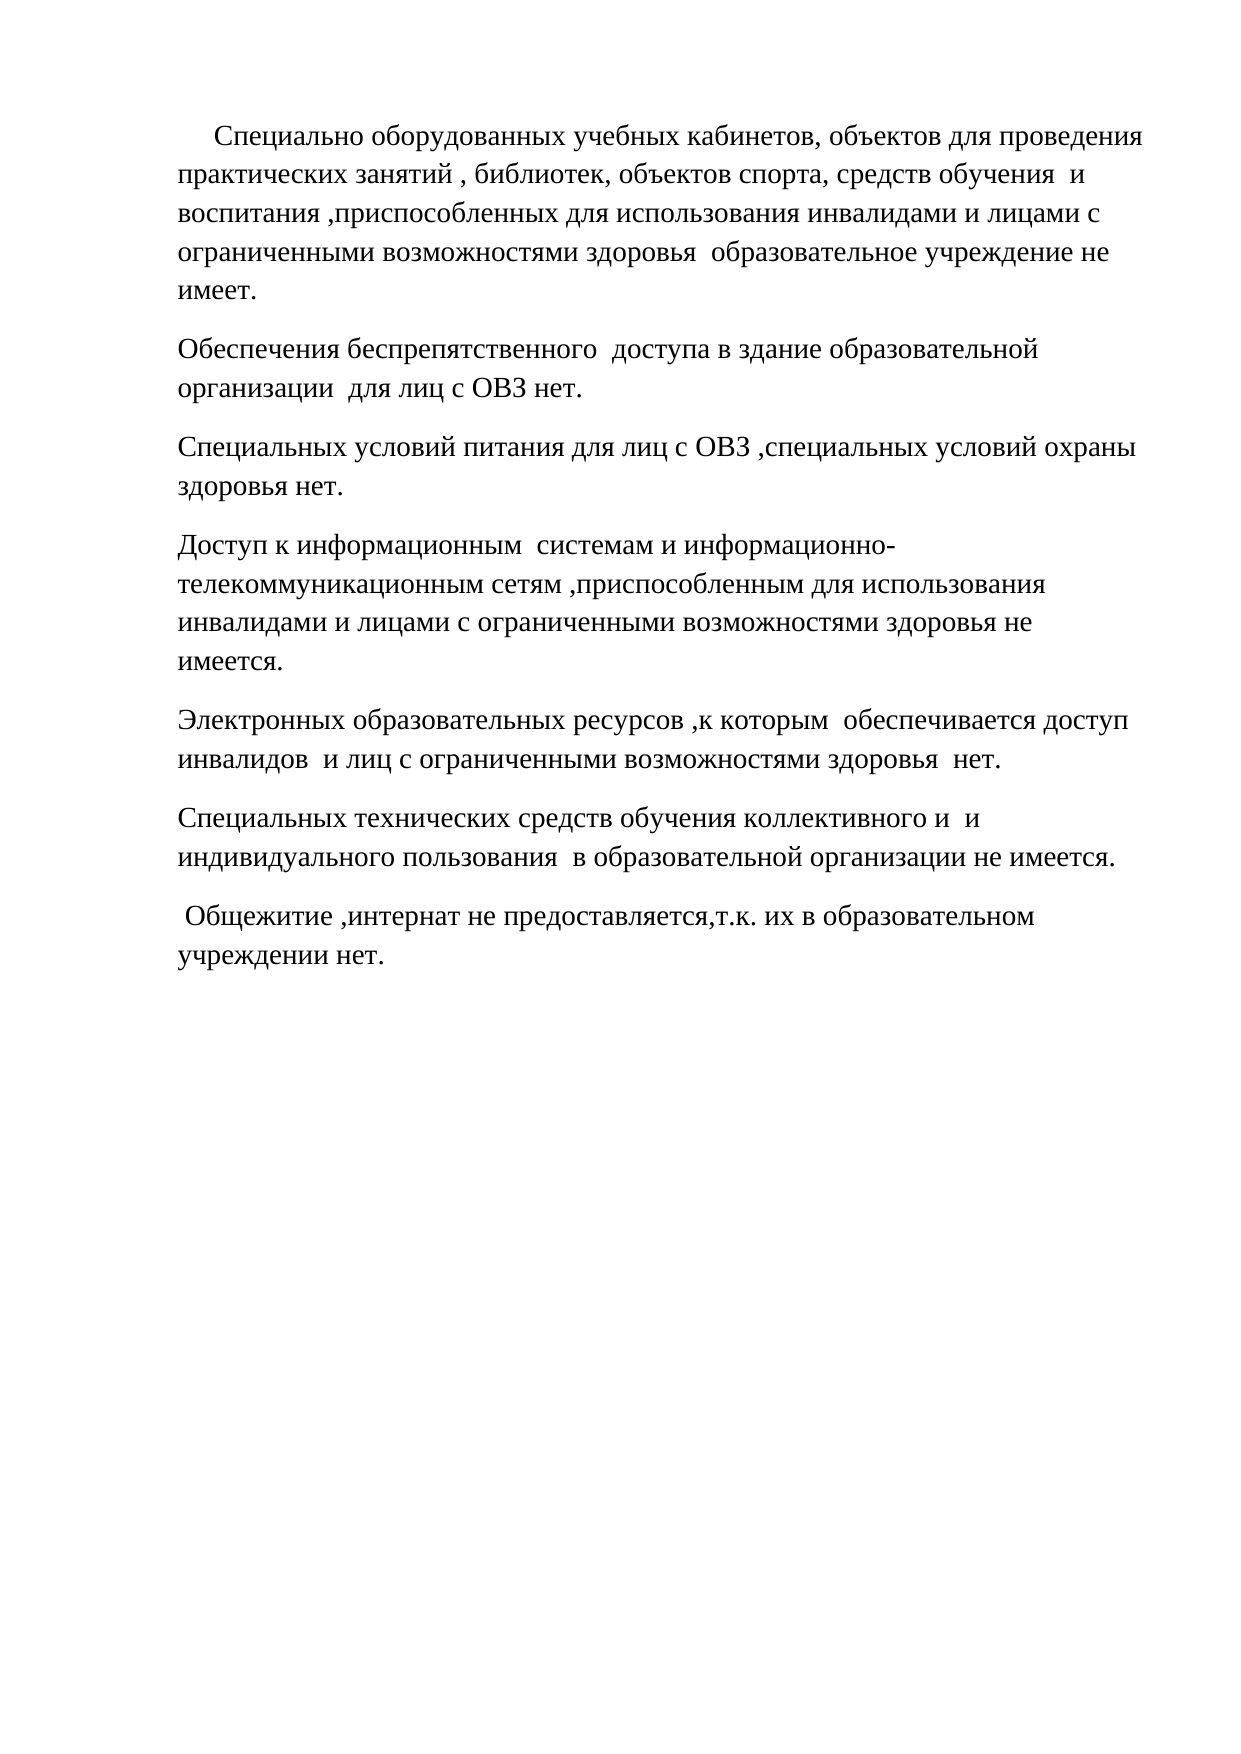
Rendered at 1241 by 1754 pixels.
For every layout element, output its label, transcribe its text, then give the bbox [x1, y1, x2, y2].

text Электронных образовательных ресурсов ,к которым обеспечивается доступ инвалидов и лиц с ограниченными возможностями здоровья нет. [177, 702, 1152, 774]
text Специально оборудованных учебных кабинетов, объектов для проведения практических занятий , библиотек, объектов спорта, средств обучения и воспитания ,приспособленных для использования инвалидами и лицами с ограниченными возможностями здоровья образовательное учреждение не имеет. [177, 118, 1152, 306]
text Общежитие ,интернат не предоставляется,т.к. их в образовательном учреждении нет. [177, 898, 1152, 970]
text Доступ к информационным системам и информационно-телекоммуникационным сетям ,приспособленным для использования инвалидами и лицами с ограниченными возможностями здоровья не имеется. [177, 527, 1152, 677]
text Обеспечения беспрепятственного доступа в здание образовательной организации для лиц с ОВЗ нет. [177, 332, 1152, 404]
text Специальных условий питания для лиц с ОВЗ ,специальных условий охраны здоровья нет. [177, 429, 1152, 502]
text Специальных технических средств обучения коллективного и и индивидуального пользования в образовательной организации не имеется. [177, 800, 1152, 872]
